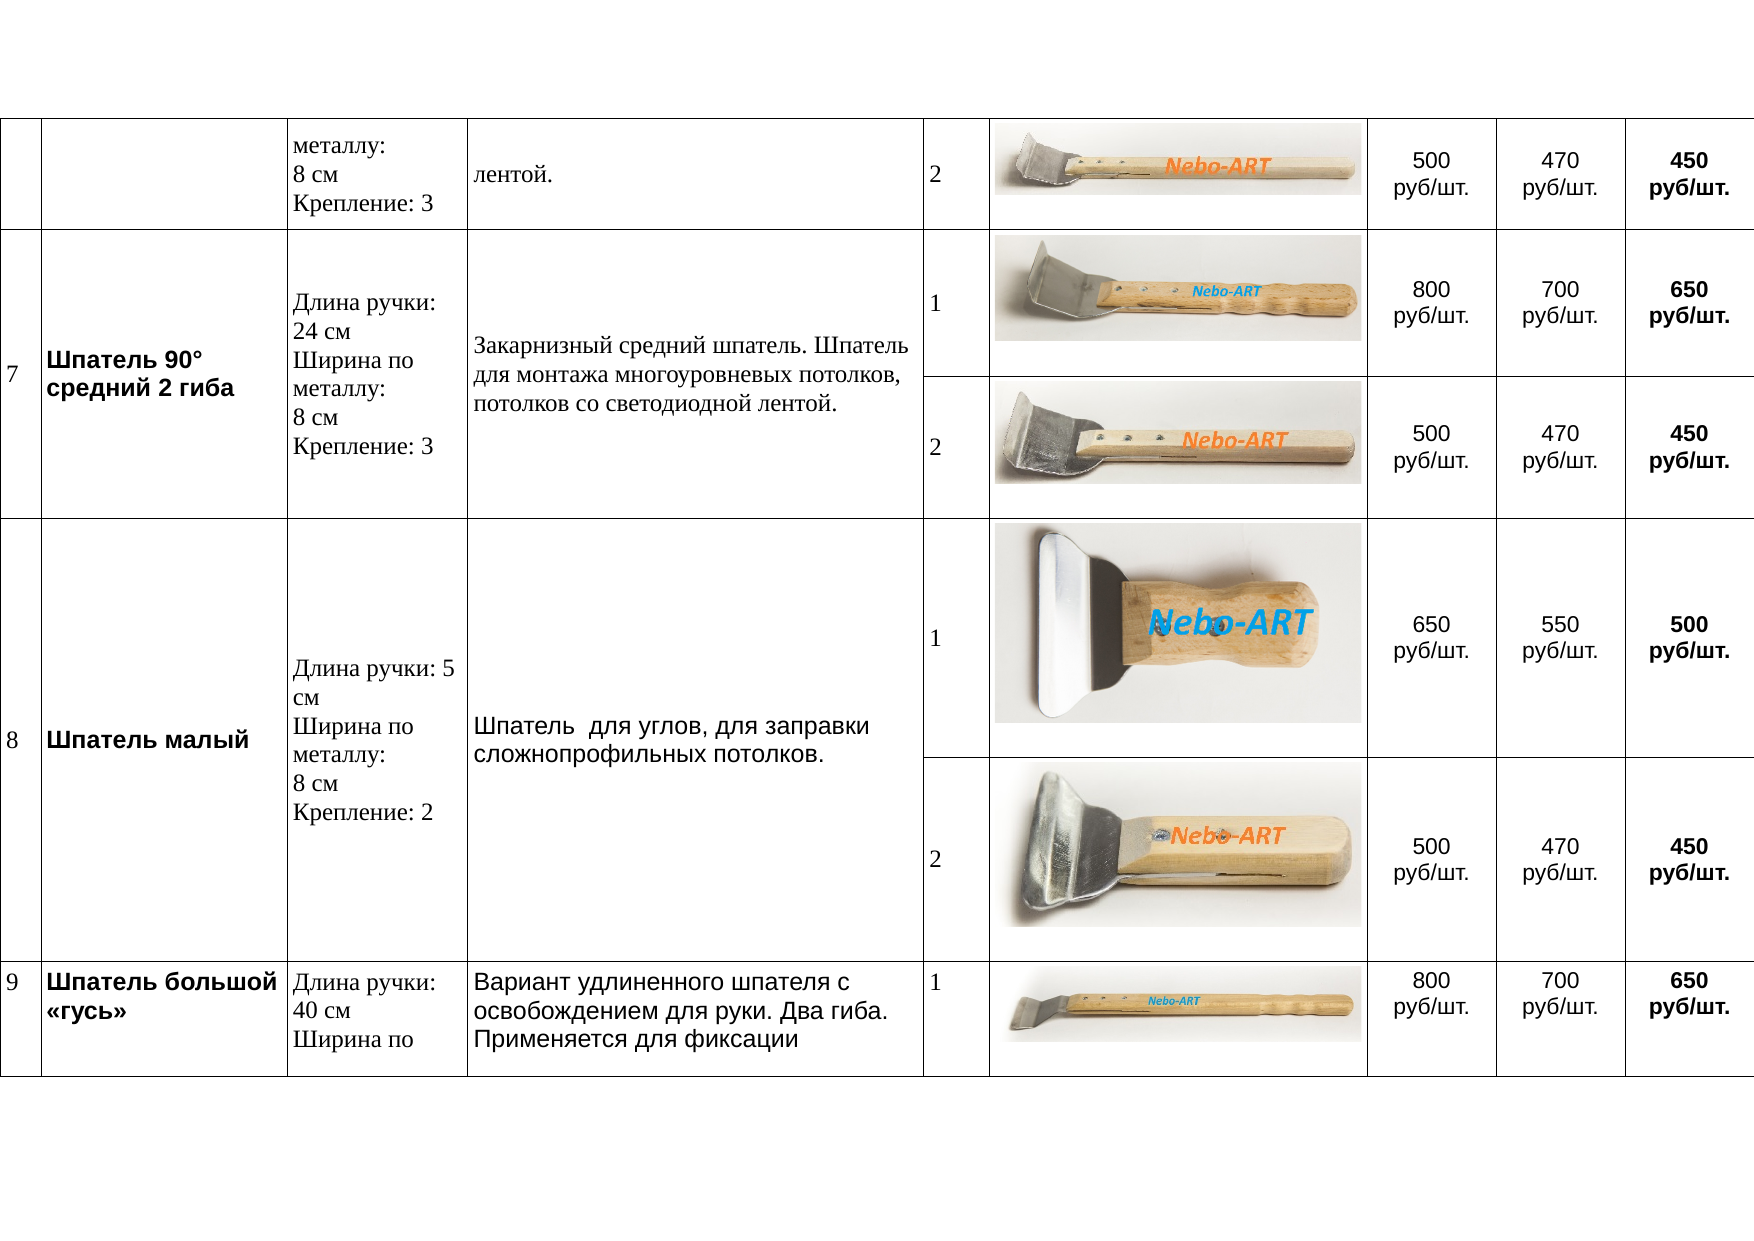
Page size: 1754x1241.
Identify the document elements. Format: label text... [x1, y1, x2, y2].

picture [994, 381, 1362, 484]
table_cell металлу: 8 см Крепление: 3 [288, 119, 467, 229]
table_cell 500 руб/шт. [1368, 758, 1496, 961]
table_cell 500 руб/шт. [1368, 377, 1496, 518]
table_cell 650 руб/шт. [1626, 230, 1754, 376]
table_cell 500 руб/шт. [1626, 519, 1754, 757]
table_cell Вариант удлиненного шпателя с освобождением для руки. Два гиба. Применяется для фиксации [468, 962, 923, 1076]
table_cell 800 руб/шт. [1368, 230, 1496, 376]
table_cell 800 руб/шт. [1368, 962, 1496, 1076]
table_cell Шпатель большой «гусь» [42, 962, 287, 1076]
table_cell [990, 962, 1367, 1076]
table_cell Шпатель малый [42, 519, 287, 961]
table_cell [990, 758, 1367, 961]
picture [994, 523, 1362, 723]
table_cell 650 руб/шт. [1368, 519, 1496, 757]
table_cell Шпатель 90° средний 2 гиба [42, 230, 287, 518]
table_cell [1, 119, 41, 229]
table_cell 1 [924, 962, 989, 1076]
table_cell 1 [924, 230, 989, 376]
table_cell 1 [924, 519, 989, 757]
table_cell Длина ручки: 5 см Ширина по металлу: 8 см Крепление: 2 [288, 519, 467, 961]
table_cell 2 [924, 119, 989, 229]
table_cell 650 руб/шт. [1626, 962, 1754, 1076]
table_cell Шпатель для углов, для заправки сложнопрофильных потолков. [468, 519, 923, 961]
table_cell Длина ручки: 24 см Ширина по металлу: 8 см Крепление: 3 [288, 230, 467, 518]
table_cell 470 руб/шт. [1497, 377, 1625, 518]
table_cell [990, 230, 1367, 376]
table_cell 700 руб/шт. [1497, 230, 1625, 376]
table_cell [990, 377, 1367, 518]
table_cell 450 руб/шт. [1626, 119, 1754, 229]
table_cell 700 руб/шт. [1497, 962, 1625, 1076]
table_cell 450 руб/шт. [1626, 377, 1754, 518]
picture [994, 762, 1362, 927]
table_cell 470 руб/шт. [1497, 758, 1625, 961]
table_cell 500 руб/шт. [1368, 119, 1496, 229]
table_cell [990, 519, 1367, 757]
table_cell 2 [924, 758, 989, 961]
picture [994, 235, 1362, 341]
table_cell [990, 195, 1367, 229]
table_cell [42, 119, 287, 229]
table_cell Закарнизный средний шпатель. Шпатель для монтажа многоуровневых потолков, потолков со светодиодной лентой. [468, 230, 923, 518]
table_cell 550 руб/шт. [1497, 519, 1625, 757]
picture [994, 123, 1362, 195]
table_cell лентой. [468, 119, 923, 229]
table_cell 470 руб/шт. [1497, 119, 1625, 229]
table_cell 450 руб/шт. [1626, 758, 1754, 961]
table_cell 8 [1, 519, 41, 961]
table_cell 2 [924, 377, 989, 518]
table_cell 9 [1, 962, 41, 1076]
table_cell [990, 119, 1367, 194]
picture [994, 966, 1362, 1042]
table_cell 7 [1, 230, 41, 518]
table_cell Длина ручки: 40 см Ширина по [288, 962, 467, 1076]
